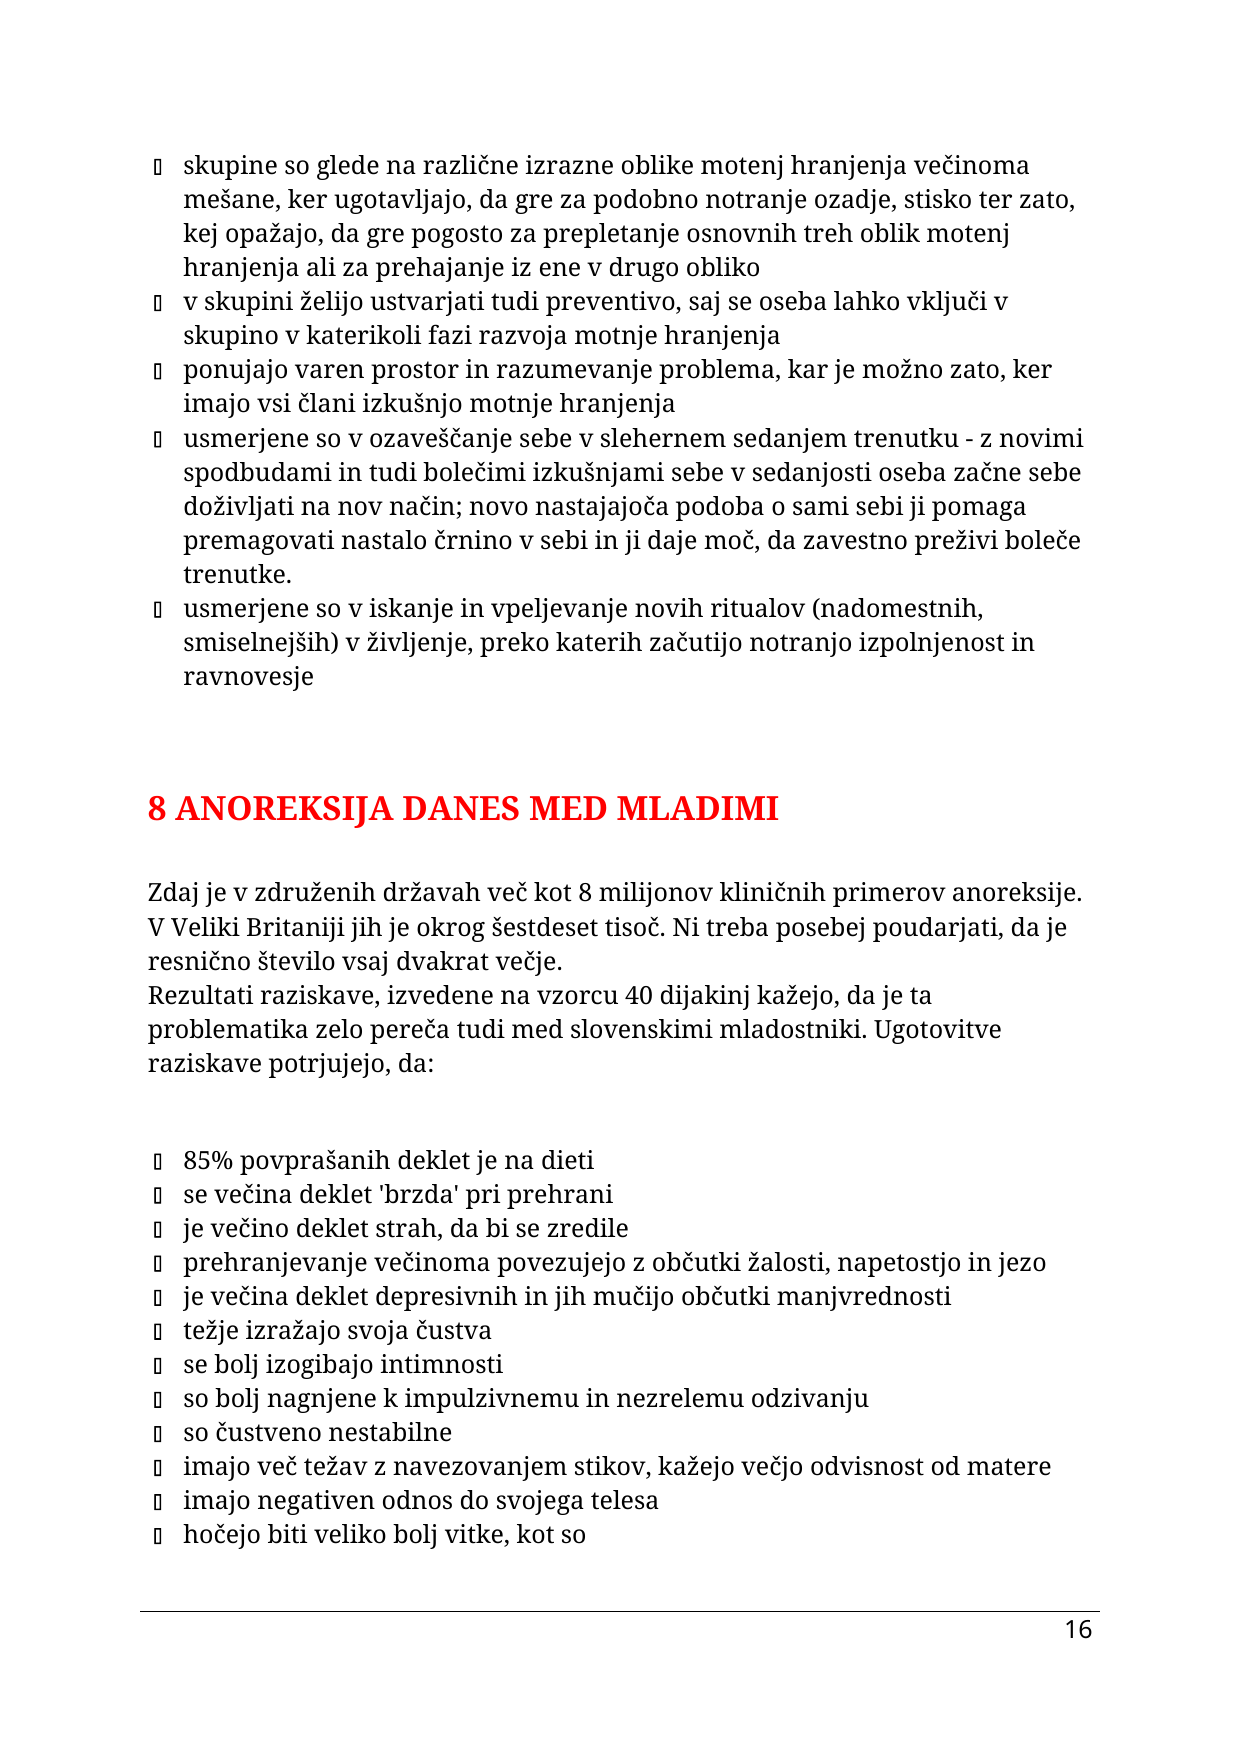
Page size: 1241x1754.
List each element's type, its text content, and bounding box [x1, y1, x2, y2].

subtitle usmerjene so v ozaveščanje sebe v slehernem sedanjem trenutku - z novimi spodbudami in tudi bolečimi izkušnjami sebe v sedanjosti oseba začne sebe doživljati na nov način; novo nastajajoča podoba o sami sebi ji pomaga premagovati nastalo črnino v sebi in ji daje moč, da zavestno preživi boleče trenutke. [154, 420, 1092, 591]
subtitle je večino deklet strah, da bi se zredile [154, 1210, 1092, 1244]
subtitle ponujajo varen prostor in razumevanje problema, kar je možno zato, ker imajo vsi člani izkušnjo motnje hranjenja [154, 352, 1092, 420]
subtitle se večina deklet 'brzda' pri prehrani [154, 1176, 1092, 1210]
subtitle so čustveno nestabilne [154, 1415, 1092, 1449]
subtitle je večina deklet depresivnih in jih mučijo občutki manjvrednosti [154, 1278, 1092, 1313]
subtitle so bolj nagnjene k impulzivnemu in nezrelemu odzivanju [154, 1381, 1092, 1415]
subtitle v skupini želijo ustvarjati tudi preventivo, saj se oseba lahko vključi v skupino v katerikoli fazi razvoja motnje hranjenja [154, 284, 1092, 352]
subtitle 85% povprašanih deklet je na dieti [154, 1142, 1092, 1176]
subtitle usmerjene so v iskanje in vpeljevanje novih ritualov (nadomestnih, smiselnejših) v življenje, preko katerih začutijo notranjo izpolnjenost in ravnovesje [154, 591, 1092, 693]
subtitle prehranjevanje večinoma povezujejo z občutki žalosti, napetostjo in jezo [154, 1244, 1092, 1278]
subtitle 8 ANOREKSIJA DANES MED MLADIMI [148, 784, 1092, 830]
subtitle se bolj izogibajo intimnosti [154, 1347, 1092, 1381]
subtitle Zdaj je v združenih državah več kot 8 milijonov kliničnih primerov anoreksije. V Veliki Britaniji jih je okrog šestdeset tisoč. Ni treba posebej poudarjati, da je resnično število vsaj dvakrat večje. Rezultati raziskave, izvedene na vzorcu 40 dijakinj kažejo, da je ta problematika zelo pereča tudi med slovenskimi mladostniki. Ugotovitve raziskave potrjujejo, da: [148, 875, 1092, 1079]
subtitle skupine so glede na različne izrazne oblike motenj hranjenja večinoma mešane, ker ugotavljajo, da gre za podobno notranje ozadje, stisko ter zato, kej opažajo, da gre pogosto za prepletanje osnovnih treh oblik motenj hranjenja ali za prehajanje iz ene v drugo obliko [154, 148, 1092, 284]
subtitle imajo negativen odnos do svojega telesa [154, 1483, 1092, 1517]
subtitle imajo več težav z navezovanjem stikov, kažejo večjo odvisnost od matere [154, 1449, 1092, 1483]
subtitle hočejo biti veliko bolj vitke, kot so [154, 1517, 1092, 1585]
subtitle težje izražajo svoja čustva [154, 1313, 1092, 1347]
